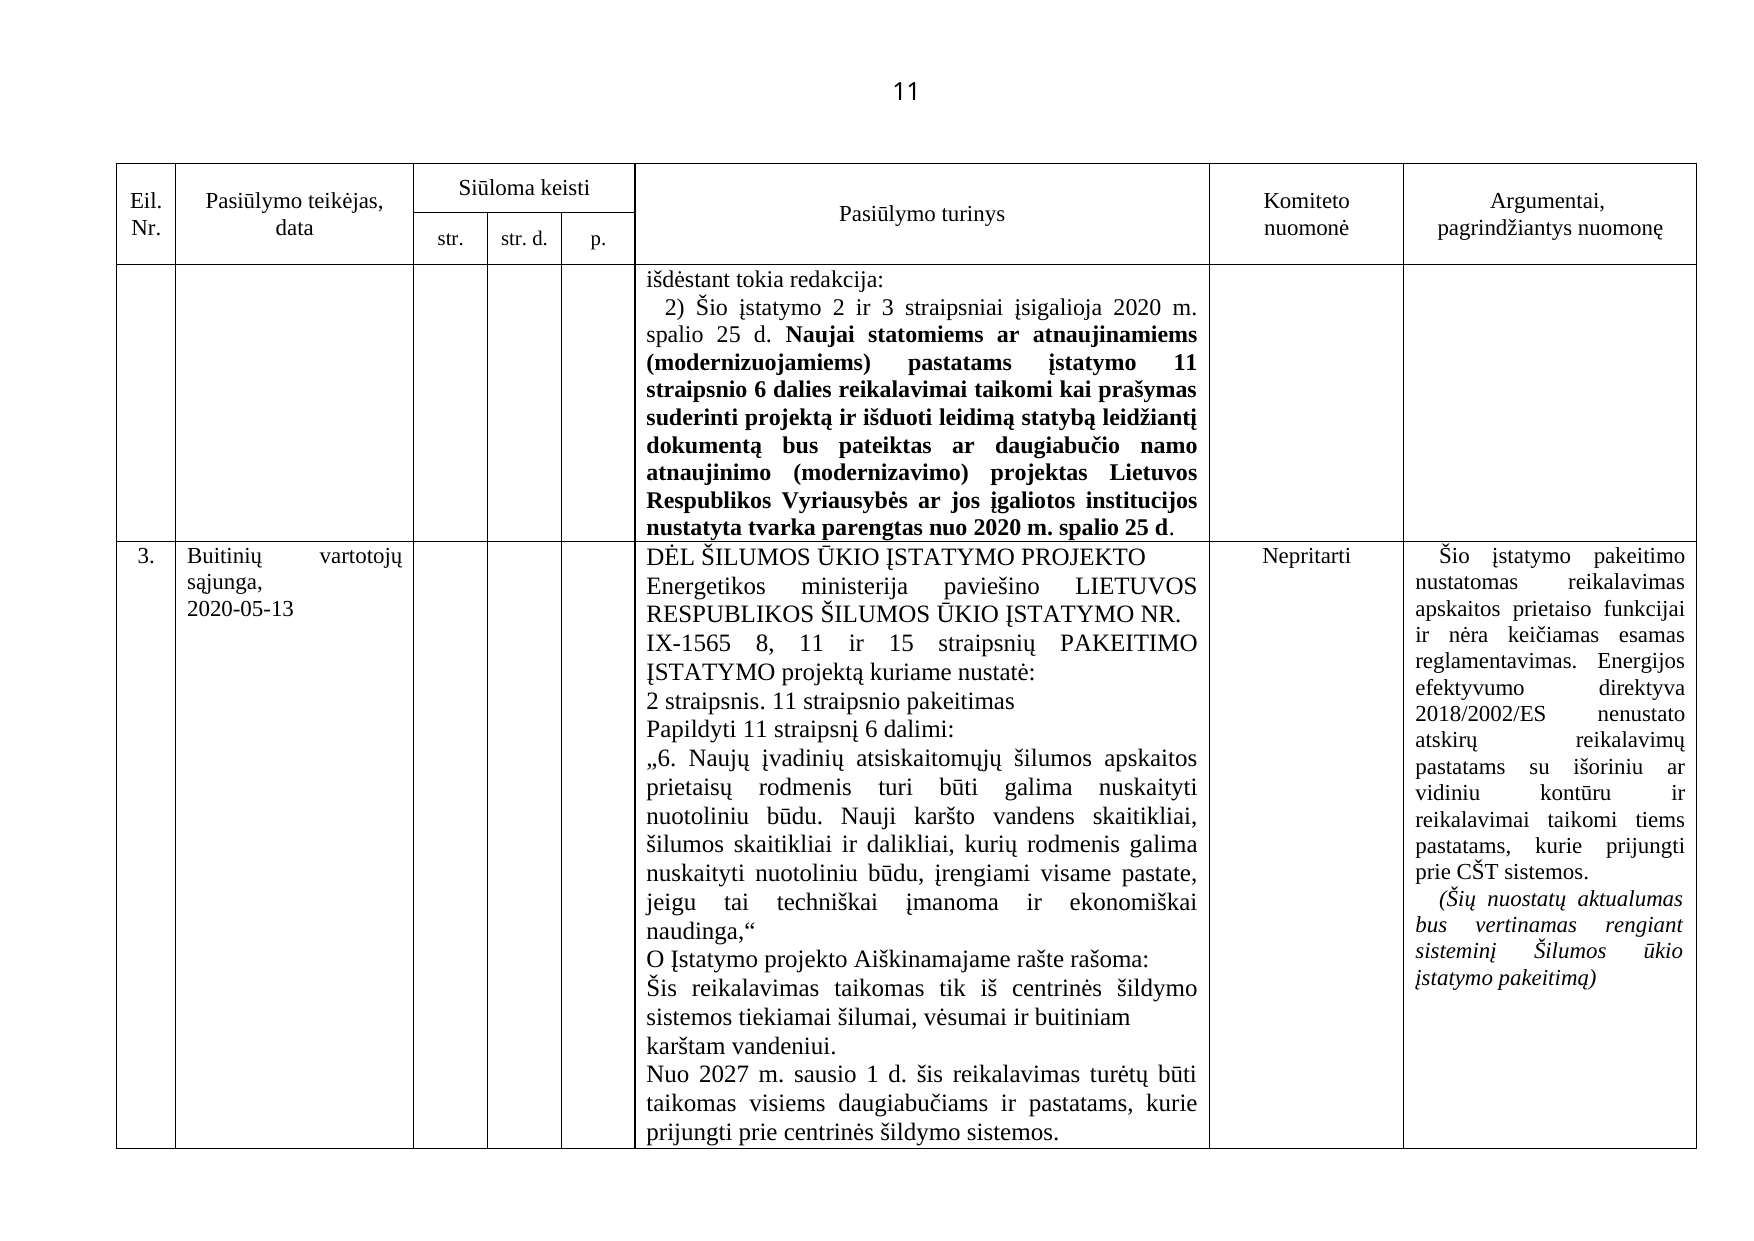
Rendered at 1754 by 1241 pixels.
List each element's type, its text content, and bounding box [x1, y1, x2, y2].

table_cell p. [562, 213, 634, 264]
table_header Siūloma keisti [414, 164, 634, 212]
table_cell str. [414, 213, 487, 264]
table_cell išdėstant tokia redakcija: 2) Šio įstatymo 2 ir 3 straipsniai įsigalioja 2020 m. spalio 25 d. Naujai statomiems ar atnaujinamiems (modernizuojamiems) pastatams įstatymo 11 straipsnio 6 dalies reikalavimai taikomi kai prašymas suderinti projektą ir išduoti leidimą statybą leidžiantį dokumentą bus pateiktas ar daugiabučio namo atnaujinimo (modernizavimo) projektas Lietuvos Respublikos Vyriausybės ar jos įgaliotos institucijos nustatyta tvarka parengtas nuo 2020 m. spalio 25 d. [636, 265, 1209, 541]
table_cell [562, 542, 634, 1148]
table_cell Šio įstatymo pakeitimo nustatomas reikalavimas apskaitos prietaiso funkcijai ir nėra keičiamas esamas reglamentavimas. Energijos efektyvumo direktyva 2018/2002/ES nenustato atskirų reikalavimų pastatams su išoriniu ar vidiniu kontūru ir reikalavimai taikomi tiems pastatams, kurie prijungti prie CŠT sistemos. (Šių nuostatų aktualumas bus vertinamas rengiant sisteminį Šilumos ūkio įstatymo pakeitimą) [1404, 542, 1696, 1148]
table_cell [1210, 265, 1403, 541]
table_cell [488, 542, 561, 1148]
table_cell [117, 265, 175, 541]
table_header Komiteto nuomonė [1210, 164, 1403, 264]
table_cell [414, 542, 487, 1148]
table_cell [176, 265, 413, 541]
table_cell 3. [117, 542, 175, 1148]
table_cell Nepritarti [1210, 542, 1403, 1148]
table_cell [414, 265, 487, 541]
table_header Argumentai, pagrindžiantys nuomonę [1404, 164, 1696, 264]
table_header Pasiūlymo turinys [636, 164, 1209, 264]
table_header Eil. Nr. [117, 164, 175, 264]
table_cell str. d. [488, 213, 561, 264]
table_cell [562, 265, 634, 541]
table_cell Buitinių vartotojų sąjunga, 2020-05-13 [176, 542, 413, 1148]
table_cell [1404, 265, 1696, 541]
table_cell DĖL ŠILUMOS ŪKIO ĮSTATYMO PROJEKTO Energetikos ministerija paviešino LIETUVOS RESPUBLIKOS ŠILUMOS ŪKIO ĮSTATYMO NR. IX-1565 8, 11 ir 15 straipsnių PAKEITIMO ĮSTATYMO projektą kuriame nustatė: 2 straipsnis. 11 straipsnio pakeitimas Papildyti 11 straipsnį 6 dalimi: „6. Naujų įvadinių atsiskaitomųjų šilumos apskaitos prietaisų rodmenis turi būti galima nuskaityti nuotoliniu būdu. Nauji karšto vandens skaitikliai, šilumos skaitikliai ir dalikliai, kurių rodmenis galima nuskaityti nuotoliniu būdu, įrengiami visame pastate, jeigu tai techniškai įmanoma ir ekonomiškai naudinga,“ O Įstatymo projekto Aiškinamajame rašte rašoma: Šis reikalavimas taikomas tik iš centrinės šildymo sistemos tiekiamai šilumai, vėsumai ir buitiniam karštam vandeniui. Nuo 2027 m. sausio 1 d. šis reikalavimas turėtų būti taikomas visiems daugiabučiams ir pastatams, kurie prijungti prie centrinės šildymo sistemos. [636, 542, 1209, 1148]
table_cell [488, 265, 561, 541]
table_header Pasiūlymo teikėjas, data [176, 164, 413, 264]
